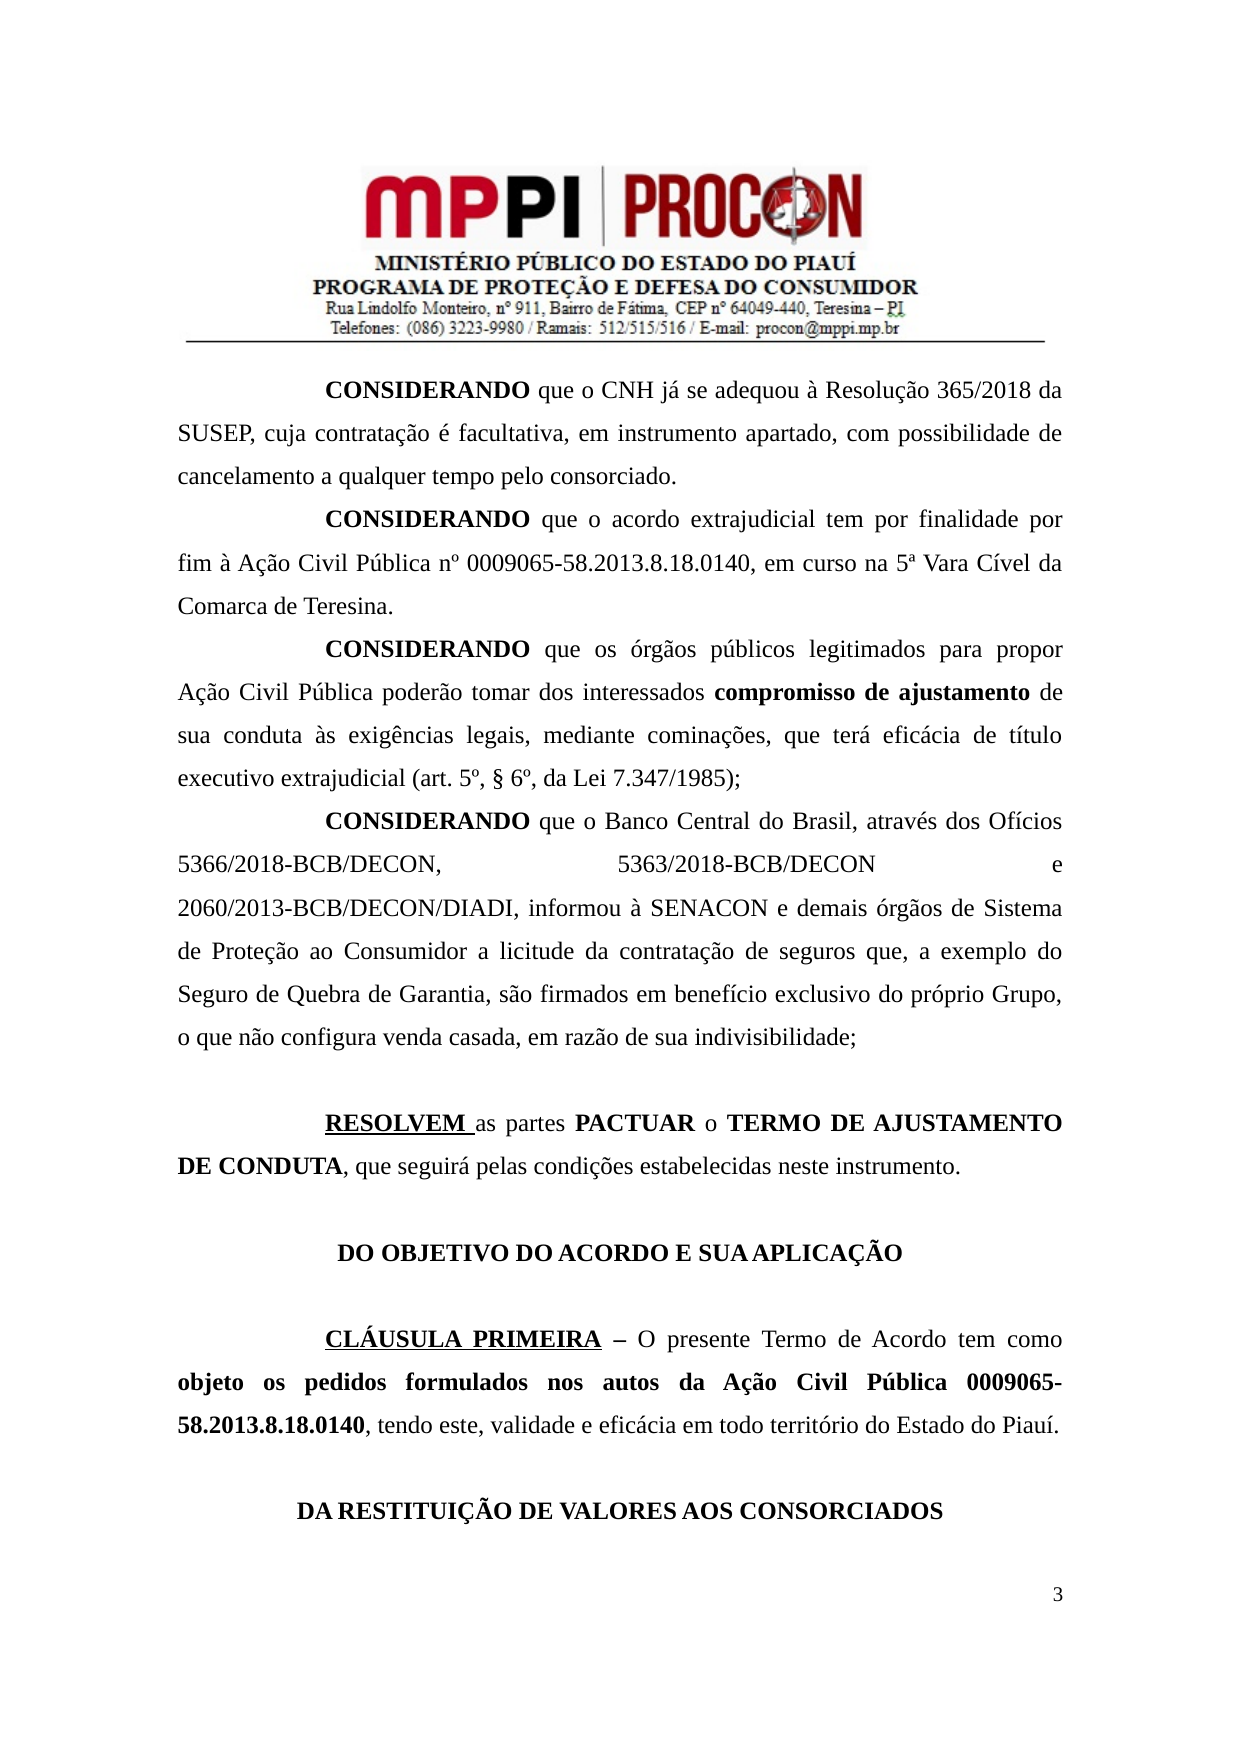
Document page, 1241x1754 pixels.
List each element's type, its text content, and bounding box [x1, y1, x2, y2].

text RESOLVEM as partes PACTUAR o TERMO DE AJUSTAMENTO DE CONDUTA, que seguirá pelas condições estabelecidas neste instrumento. [177, 1108, 1063, 1180]
text CONSIDERANDO que o acordo extrajudicial tem por finalidade por fim à Ação Civil Pública nº 0009065-58.2013.8.18.0140, em curso na 5ª Vara Cível da Comarca de Teresina. [177, 504, 1063, 619]
text DA RESTITUIÇÃO DE VALORES AOS CONSORCIADOS [177, 1496, 1063, 1525]
text CONSIDERANDO que os órgãos públicos legitimados para propor Ação Civil Pública poderão tomar dos interessados compromisso de ajustamento de sua conduta às exigências legais, mediante cominações, que terá eficácia de título executivo extrajudicial (art. 5º, § 6º, da Lei 7.347/1985); [177, 634, 1063, 792]
text CONSIDERANDO que o CNH já se adequou à Resolução 365/2018 da SUSEP, cuja contratação é facultativa, em instrumento apartado, com possibilidade de cancelamento a qualquer tempo pelo consorciado. [177, 375, 1063, 490]
text DO OBJETIVO DO ACORDO E SUA APLICAÇÃO [177, 1238, 1063, 1266]
picture [179, 150, 1061, 351]
text CLÁUSULA PRIMEIRA – O presente Termo de Acordo tem como objeto os pedidos formulados nos autos da Ação Civil Pública 0009065-58.2013.8.18.0140, tendo este, validade e eficácia em todo território do Estado do Piauí. [177, 1324, 1063, 1439]
text CONSIDERANDO que o Banco Central do Brasil, através dos Ofícios 5366/2018-BCB/DECON, 5363/2018-BCB/DECON e 2060/2013-BCB/DECON/DIADI, informou à SENACON e demais órgãos de Sistema de Proteção ao Consumidor a licitude da contratação de seguros que, a exemplo do Seguro de Quebra de Garantia, são firmados em benefício exclusivo do próprio Grupo, o que não configura venda casada, em razão de sua indivisibilidade; [177, 806, 1063, 1051]
